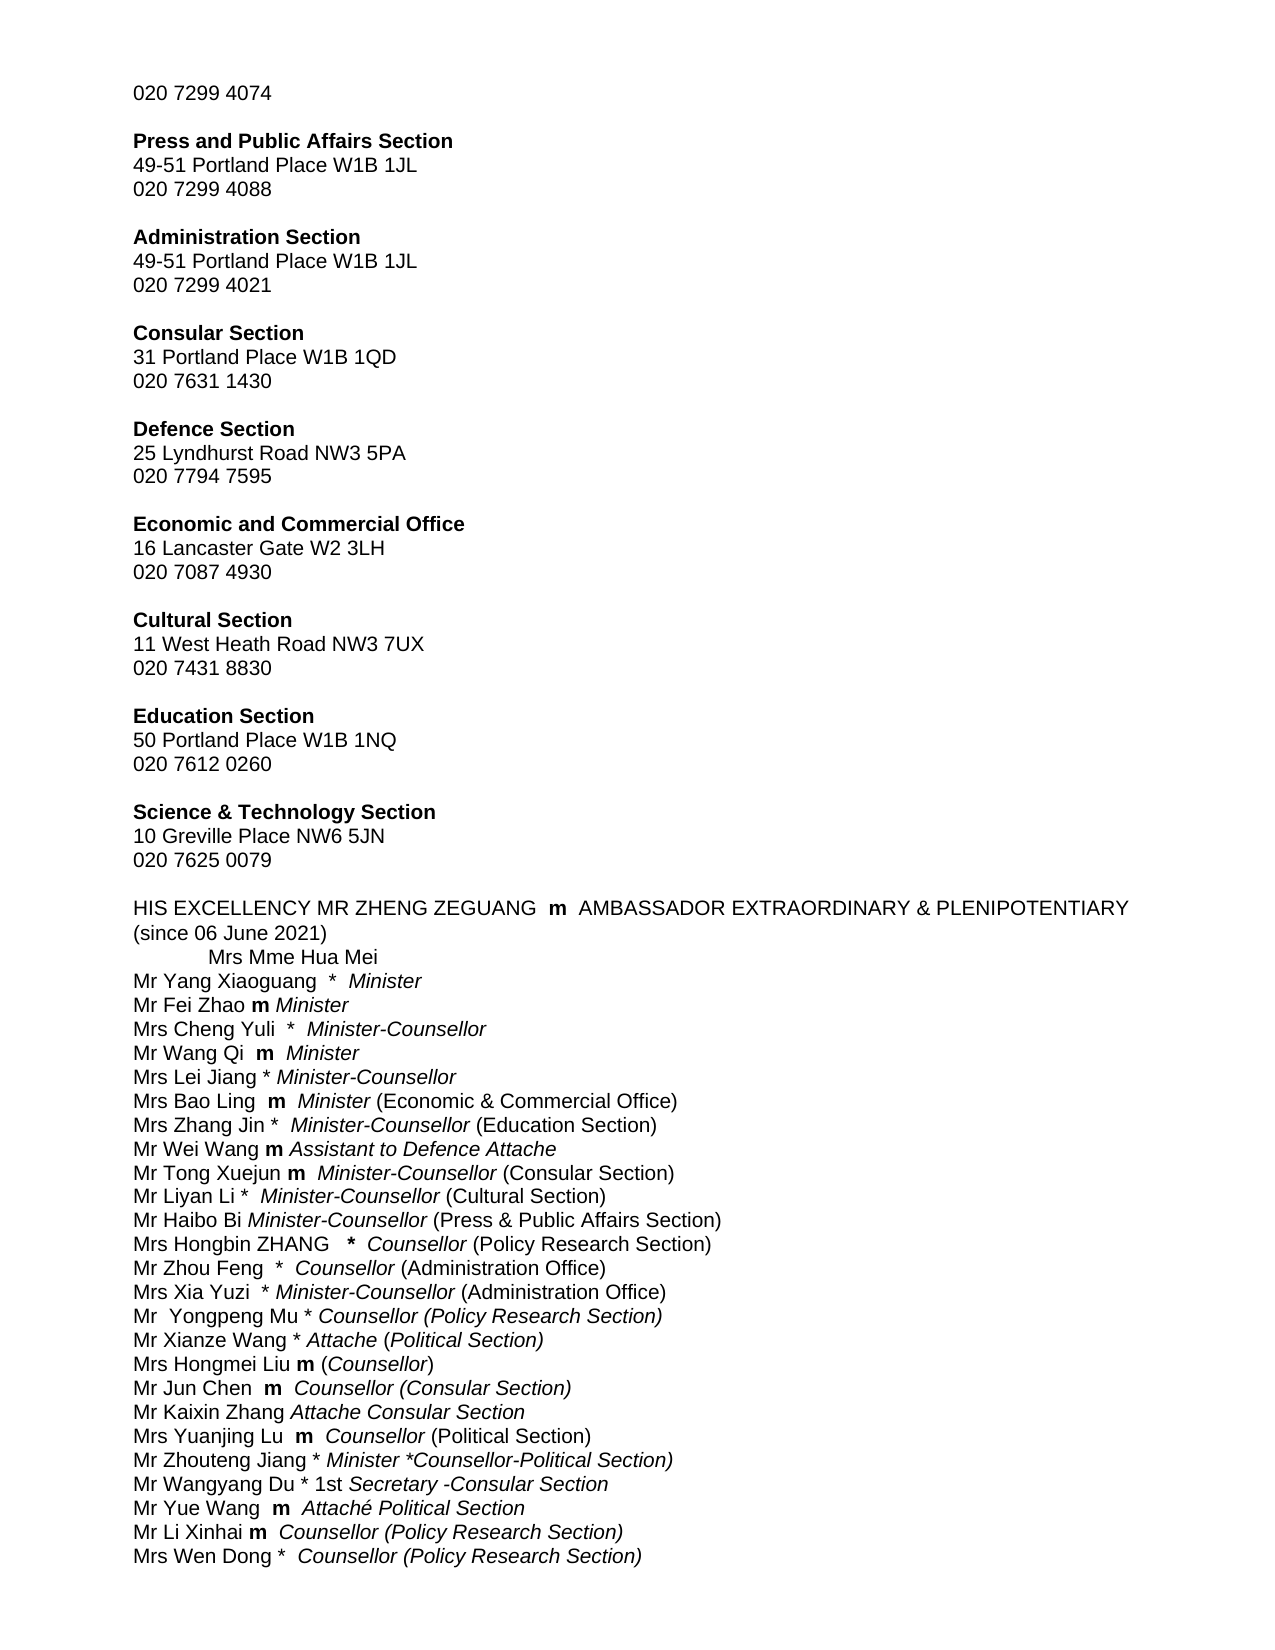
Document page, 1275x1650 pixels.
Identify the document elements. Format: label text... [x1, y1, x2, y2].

text Mr Haibo Bi Minister-Counsellor (Press & Public Affairs Section) [133, 1208, 1181, 1232]
text Consular Section [133, 321, 1181, 344]
text 020 7087 4930 [133, 560, 1181, 584]
text Mr Wangyang Du * 1st Secretary -Consular Section [133, 1472, 1181, 1496]
text 10 Greville Place NW6 5JN [133, 824, 1181, 848]
text Mr Kaixin Zhang Attache Consular Section [133, 1400, 1181, 1424]
text 020 7631 1430 [133, 368, 1181, 392]
text Mrs Xia Yuzi * Minister-Counsellor (Administration Office) [133, 1280, 1181, 1304]
text 020 7431 8830 [133, 656, 1181, 680]
text 020 7625 0079 [133, 848, 1181, 872]
text Mr Zhouteng Jiang * Minister *Counsellor-Political Section) [133, 1448, 1181, 1472]
text Mrs Mme Hua Mei [133, 945, 1181, 969]
text (since 06 June 2021) [133, 921, 1181, 945]
text Mr Zhou Feng * Counsellor (Administration Office) [133, 1256, 1181, 1280]
text 31 Portland Place W1B 1QD [133, 344, 1181, 368]
text Mr Yang Xiaoguang * Minister [133, 969, 1181, 993]
text Press and Public Affairs Section [133, 129, 1181, 153]
text 49-51 Portland Place W1B 1JL [133, 249, 1181, 273]
text Mr Jun Chen m Counsellor (Consular Section) [133, 1376, 1181, 1400]
text HIS EXCELLENCY MR ZHENG ZEGUANG m AMBASSADOR EXTRAORDINARY & PLENIPOTENTIARY [133, 896, 1181, 919]
text 11 West Heath Road NW3 7UX [133, 632, 1181, 656]
text 020 7794 7595 [133, 464, 1181, 488]
text 020 7299 4074 [133, 81, 1181, 105]
text Cultural Section [133, 608, 1181, 632]
text Mrs Zhang Jin * Minister-Counsellor (Education Section) [133, 1112, 1181, 1136]
text Mr Wei Wang m Assistant to Defence Attache [133, 1136, 1181, 1160]
text Mrs Cheng Yuli * Minister-Counsellor [133, 1017, 1181, 1041]
text Mr Liyan Li * Minister-Counsellor (Cultural Section) [133, 1184, 1181, 1208]
text 020 7299 4021 [133, 273, 1181, 297]
text Mr Yongpeng Mu * Counsellor (Policy Research Section) [133, 1304, 1181, 1328]
text 020 7299 4088 [133, 177, 1181, 201]
text Mr Li Xinhai m Counsellor (Policy Research Section) [133, 1520, 1181, 1544]
text Mrs Yuanjing Lu m Counsellor (Political Section) [133, 1424, 1181, 1448]
text Mrs Hongbin ZHANG * Counsellor (Policy Research Section) [133, 1232, 1181, 1256]
text Mrs Hongmei Liu m (Counsellor) [133, 1352, 1181, 1376]
text Mrs Lei Jiang * Minister-Counsellor [133, 1064, 1181, 1088]
text 16 Lancaster Gate W2 3LH [133, 536, 1181, 560]
text 25 Lyndhurst Road NW3 5PA [133, 440, 1181, 464]
text Defence Section [133, 416, 1181, 440]
text Mr Yue Wang m Attaché Political Section [133, 1496, 1181, 1520]
text 50 Portland Place W1B 1NQ [133, 728, 1181, 752]
text Mr Wang Qi m Minister [133, 1041, 1181, 1064]
text Mr Fei Zhao m Minister [133, 993, 1181, 1017]
text Administration Section [133, 225, 1181, 249]
text Science & Technology Section [133, 800, 1181, 824]
text Mr Xianze Wang * Attache (Political Section) [133, 1328, 1181, 1352]
text Education Section [133, 704, 1181, 728]
text Economic and Commercial Office [133, 512, 1181, 536]
text Mr Tong Xuejun m Minister-Counsellor (Consular Section) [133, 1160, 1181, 1184]
text Mrs Bao Ling m Minister (Economic & Commercial Office) [133, 1088, 1181, 1112]
text 020 7612 0260 [133, 752, 1181, 776]
text 49-51 Portland Place W1B 1JL [133, 153, 1181, 177]
text Mrs Wen Dong * Counsellor (Policy Research Section) [133, 1544, 1181, 1568]
